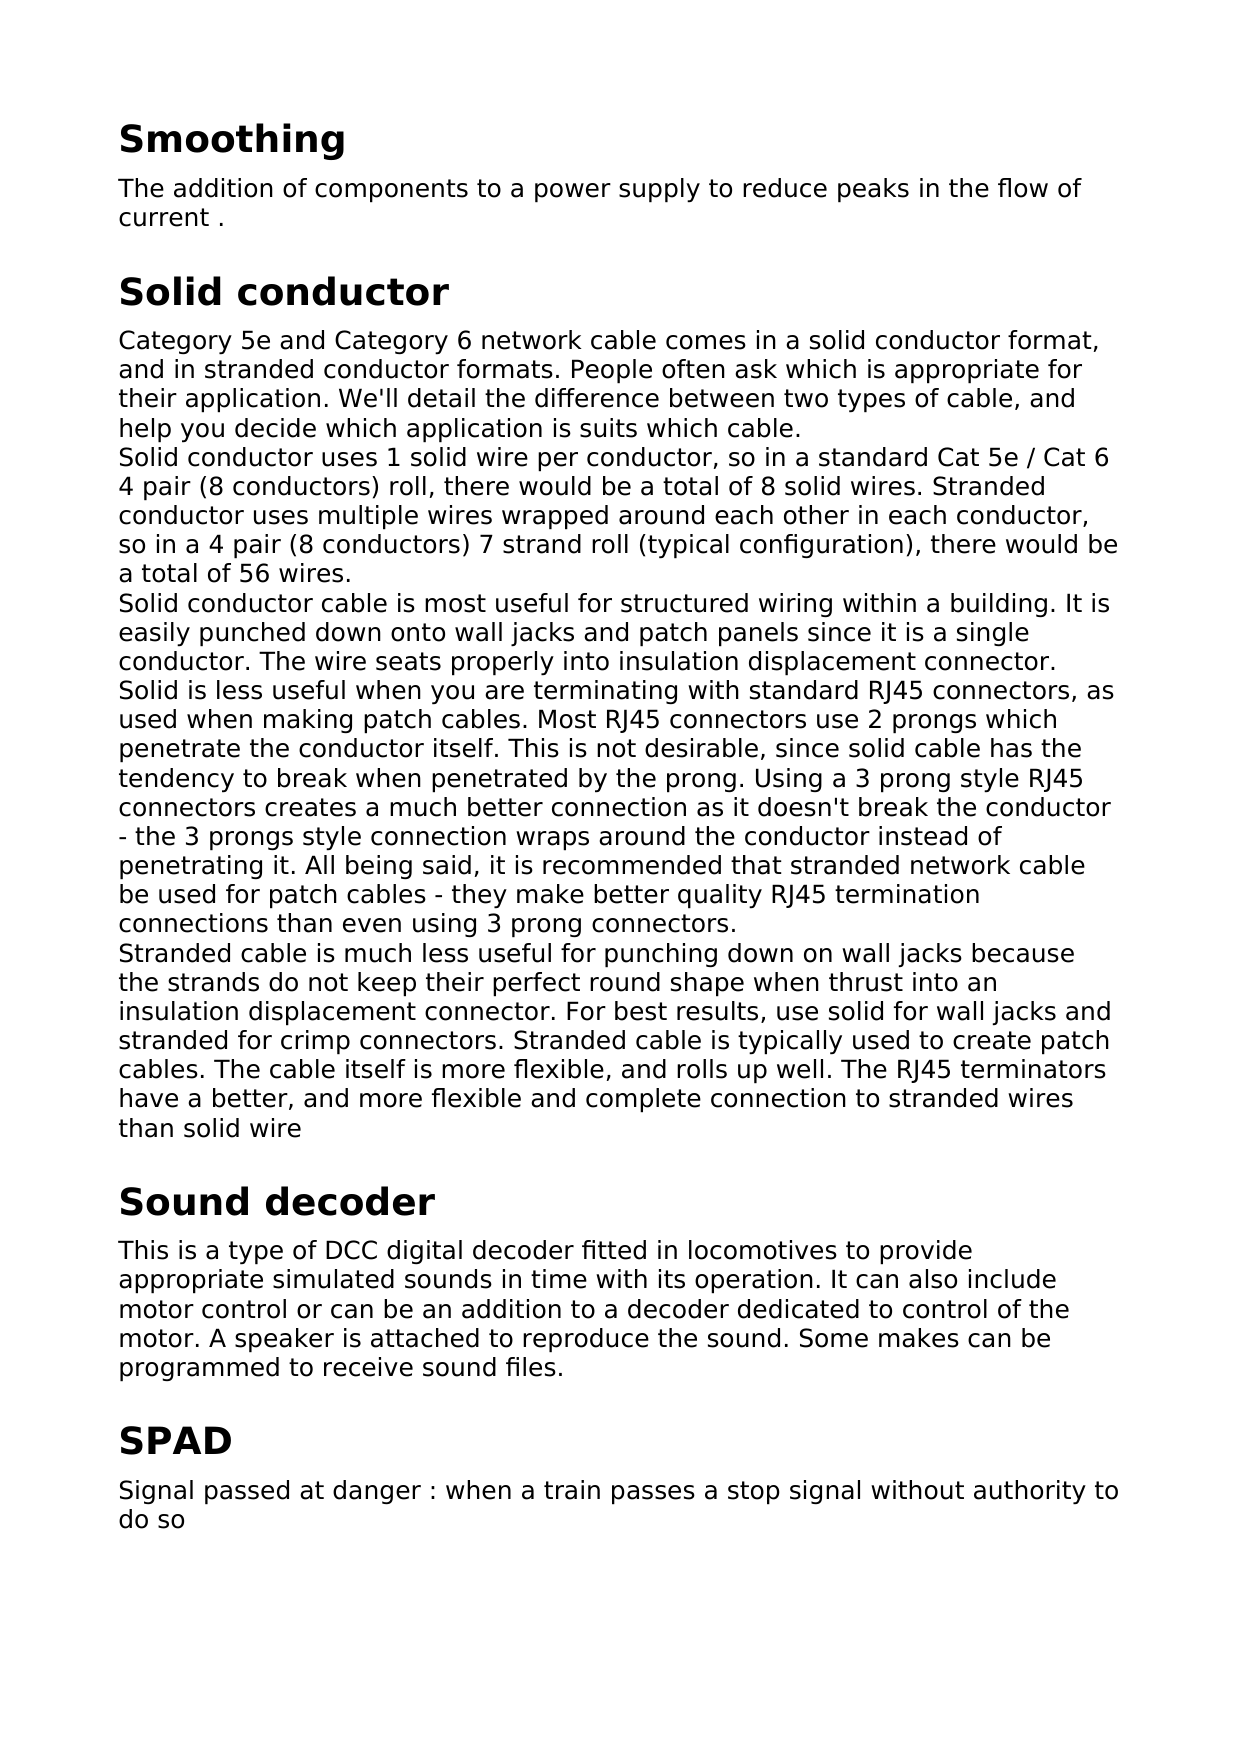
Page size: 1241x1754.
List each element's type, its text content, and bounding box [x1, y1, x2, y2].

subtitle Sound decoder [118, 1180, 1122, 1224]
subtitle Smoothing [118, 118, 1122, 162]
subtitle SPAD [118, 1420, 1122, 1463]
text This is a type of DCC digital decoder fitted in locomotives to provide appropriate simulated sounds in time with its operation. It can also include motor control or can be an addition to a decoder dedicated to control of the motor. A speaker is attached to reproduce the sound. Some makes can be programmed to receive sound files. [118, 1237, 1122, 1382]
subtitle Solid conductor [118, 270, 1122, 314]
text Category 5e and Category 6 network cable comes in a solid conductor format, and in stranded conductor formats. People often ask which is appropriate for their application. We'll detail the difference between two types of cable, and help you decide which application is suits which cable. Solid conductor uses 1 solid wire per conductor, so in a standard Cat 5e / Cat 6 4 pair (8 conductors) roll, there would be a total of 8 solid wires. Stranded conductor uses multiple wires wrapped around each other in each conductor, so in a 4 pair (8 conductors) 7 strand roll (typical configuration), there would be a total of 56 wires. Solid conductor cable is most useful for structured wiring within a building. It is easily punched down onto wall jacks and patch panels since it is a single conductor. The wire seats properly into insulation displacement connector. Solid is less useful when you are terminating with standard RJ45 connectors, as used when making patch cables. Most RJ45 connectors use 2 prongs which penetrate the conductor itself. This is not desirable, since solid cable has the tendency to break when penetrated by the prong. Using a 3 prong style RJ45 connectors creates a much better connection as it doesn't break the conductor - the 3 prongs style connection wraps around the conductor instead of penetrating it. All being said, it is recommended that stranded network cable be used for patch cables - they make better quality RJ45 termination connections than even using 3 prong connectors. Stranded cable is much less useful for punching down on wall jacks because the strands do not keep their perfect round shape when thrust into an insulation displacement connector. For best results, use solid for wall jacks and stranded for crimp connectors. Stranded cable is typically used to create patch cables. The cable itself is more flexible, and rolls up well. The RJ45 terminators have a better, and more flexible and complete connection to stranded wires than solid wire [118, 326, 1122, 1143]
text Signal passed at danger : when a train passes a stop signal without authority to do so [118, 1476, 1122, 1534]
text The addition of components to a power supply to reduce peaks in the flow of current . [118, 174, 1122, 233]
